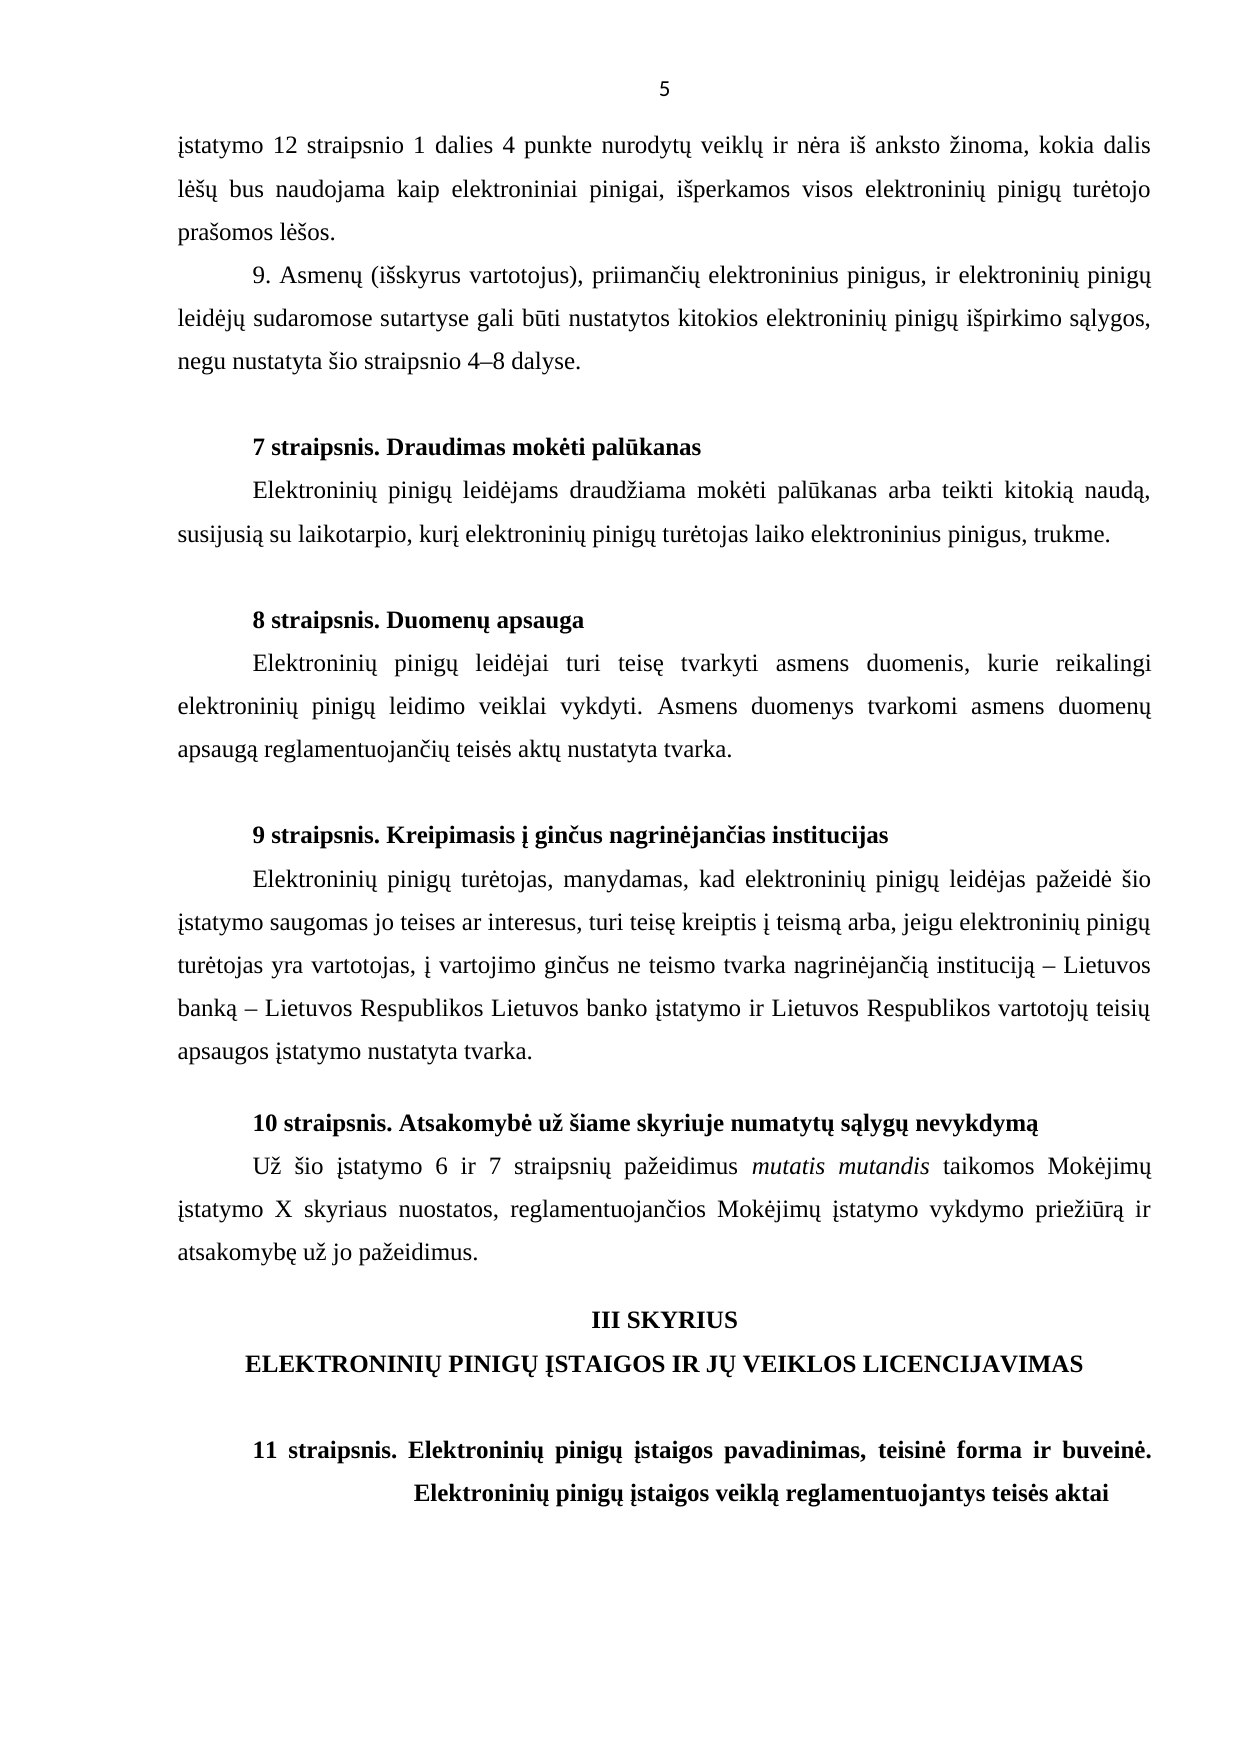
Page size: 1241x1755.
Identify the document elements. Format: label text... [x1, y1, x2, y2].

text 7 straipsnis. Draudimas mokėti palūkanas [177, 432, 1152, 461]
text Elektroninių pinigų leidėjai turi teisę tvarkyti asmens duomenis, kurie reikalingi elektroninių pinigų leidimo veiklai vykdyti. Asmens duomenys tvarkomi asmens duomenų apsaugą reglamentuojančių teisės aktų nustatyta tvarka. [177, 648, 1152, 763]
text III SKYRIUS [177, 1306, 1152, 1334]
text ELEKTRONINIŲ PINIGŲ ĮSTAIGOS IR JŲ VEIKLOS LICENCIJAVIMAS [177, 1349, 1152, 1377]
text Elektroninių pinigų leidėjams draudžiama mokėti palūkanas arba teikti kitokią naudą, susijusią su laikotarpio, kurį elektroninių pinigų turėtojas laiko elektroninius pinigus, trukme. [177, 476, 1152, 547]
text 9 straipsnis. Kreipimasis į ginčus nagrinėjančias institucijas [177, 821, 1152, 849]
text Elektroninių pinigų turėtojas, manydamas, kad elektroninių pinigų leidėjas pažeidė šio įstatymo saugomas jo teises ar interesus, turi teisę kreiptis į teismą arba, jeigu elektroninių pinigų turėtojas yra vartotojas, į vartojimo ginčus ne teismo tvarka nagrinėjančią instituciją – Lietuvos banką – Lietuvos Respublikos Lietuvos banko įstatymo ir Lietuvos Respublikos vartotojų teisių apsaugos įstatymo nustatyta tvarka. [177, 864, 1152, 1065]
text įstatymo 12 straipsnio 1 dalies 4 punkte nurodytų veiklų ir nėra iš anksto žinoma, kokia dalis lėšų bus naudojama kaip elektroniniai pinigai, išperkamos visos elektroninių pinigų turėtojo prašomos lėšos. [177, 131, 1152, 246]
text 8 straipsnis. Duomenų apsauga [177, 605, 1152, 634]
text Už šio įstatymo 6 ir 7 straipsnių pažeidimus mutatis mutandis taikomos Mokėjimų įstatymo X skyriaus nuostatos, reglamentuojančios Mokėjimų įstatymo vykdymo priežiūrą ir atsakomybę už jo pažeidimus. [177, 1151, 1152, 1266]
text 10 straipsnis. Atsakomybė už šiame skyriuje numatytų sąlygų nevykdymą [177, 1108, 1152, 1137]
text 9. Asmenų (išskyrus vartotojus), priimančių elektroninius pinigus, ir elektroninių pinigų leidėjų sudaromose sutartyse gali būti nustatytos kitokios elektroninių pinigų išpirkimo sąlygos, negu nustatyta šio straipsnio 4–8 dalyse. [177, 260, 1152, 375]
text 11 straipsnis. Elektroninių pinigų įstaigos pavadinimas, teisinė forma ir buveinė. Elektroninių pinigų įstaigos veiklą reglamentuojantys teisės aktai [252, 1435, 1152, 1507]
